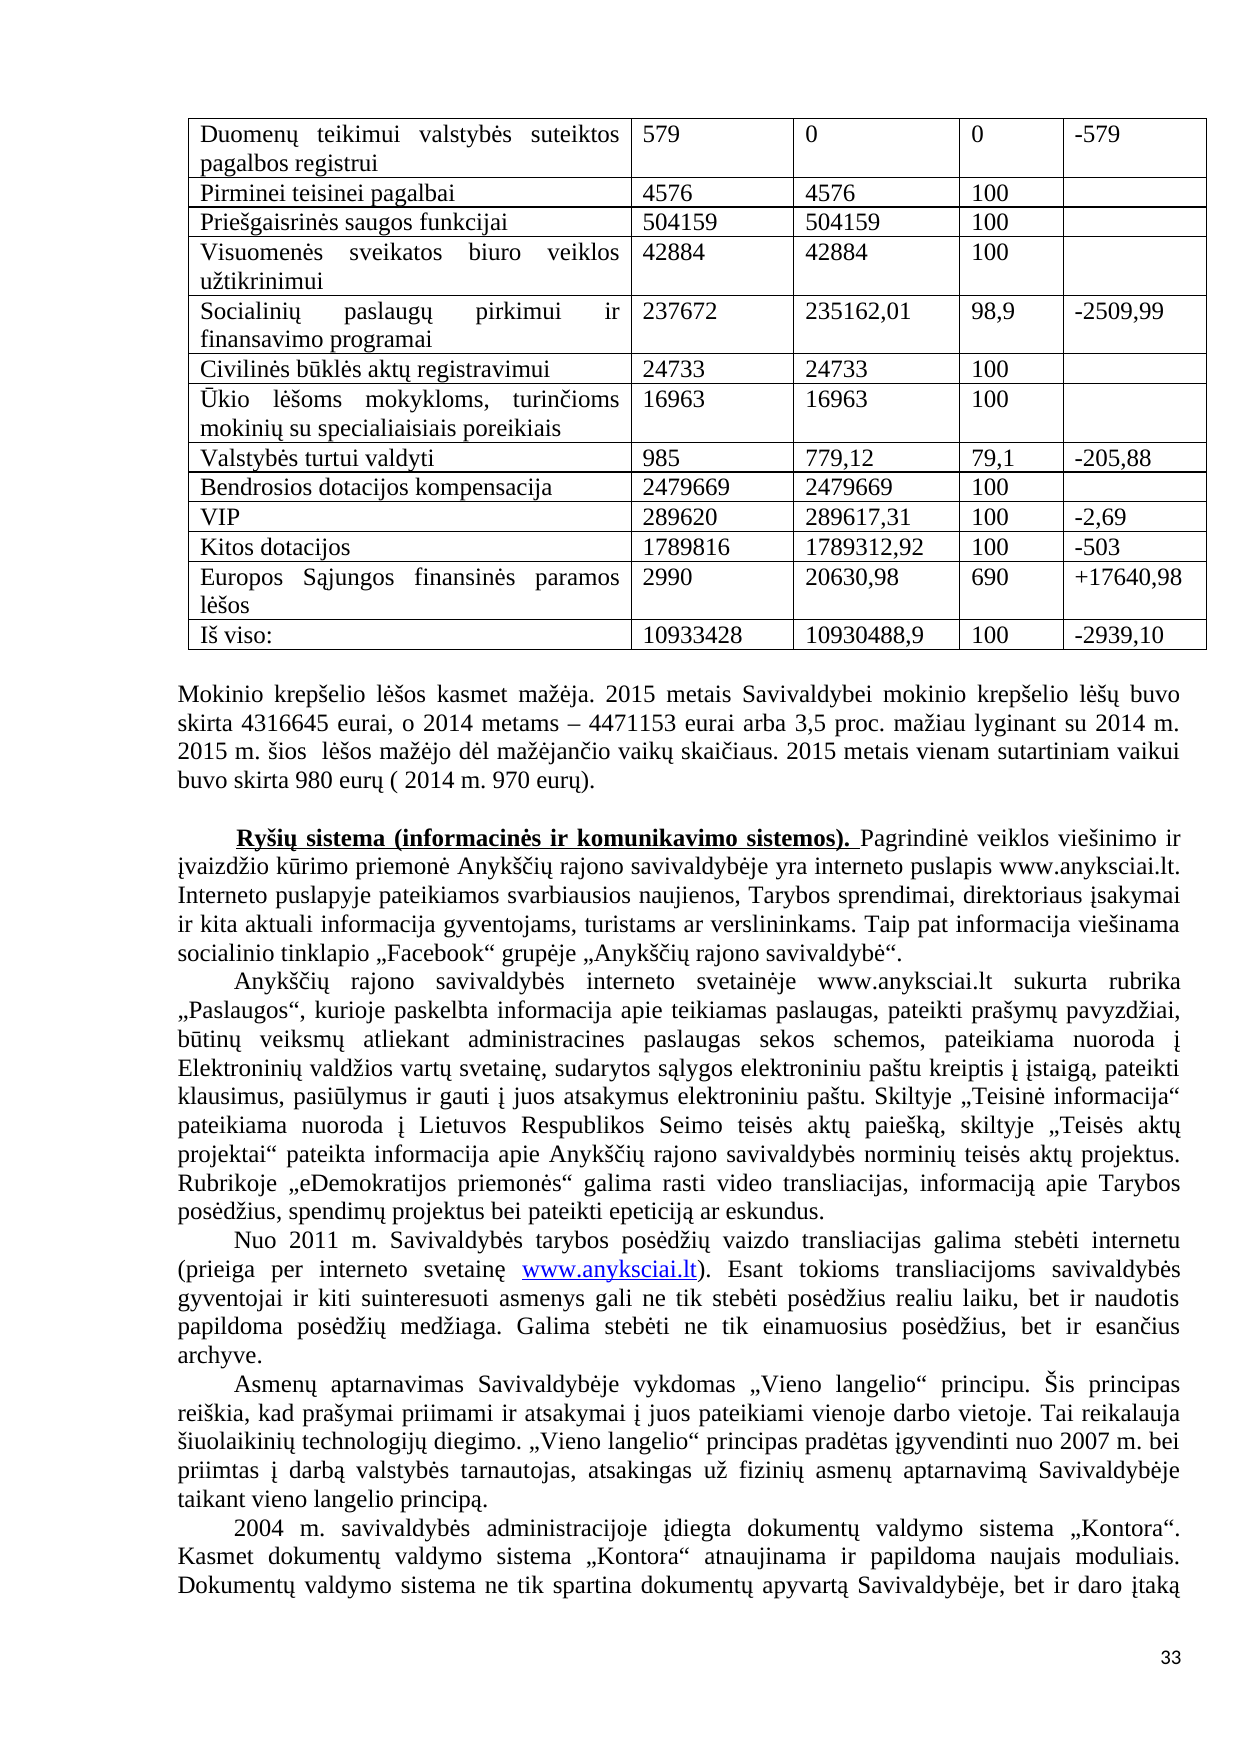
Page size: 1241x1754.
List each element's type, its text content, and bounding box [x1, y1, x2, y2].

table_cell 2479669 [794, 473, 959, 501]
table_cell 779,12 [794, 443, 959, 471]
table_cell Europos Sąjungos finansinės paramos lėšos [189, 562, 631, 619]
table_cell [1064, 384, 1206, 442]
table_cell 100 [960, 502, 1063, 531]
table_cell 1789816 [632, 532, 793, 561]
table_cell 16963 [632, 384, 793, 442]
text Ryšių sistema (informacinės ir komunikavimo sistemos). Pagrindinė veiklos viešinimo ir įvaizdžio kūrimo priemonė Anykščių rajono savivaldybėje yra interneto puslapis www.anyksciai.lt. Interneto puslapyje pateikiamos svarbiausios naujienos, Tarybos sprendimai, direktoriaus įsakymai ir kita aktuali informacija gyventojams, turistams ar verslininkams. Taip pat informacija viešinama socialinio tinklapio „Facebook“ grupėje „Anykščių rajono savivaldybė“. [177, 823, 1181, 966]
table_cell Iš viso: [189, 620, 631, 649]
table_cell 100 [960, 384, 1063, 442]
table_cell 100 [960, 620, 1063, 649]
text Nuo 2011 m. Savivaldybės tarybos posėdžių vaizdo transliacijas galima stebėti internetu (prieiga per interneto svetainę www.anyksciai.lt). Esant tokioms transliacijoms savivaldybės gyventojai ir kiti suinteresuoti asmenys gali ne tik stebėti posėdžius realiu laiku, bet ir naudotis papildoma posėdžių medžiaga. Galima stebėti ne tik einamuosius posėdžius, bet ir esančius archyve. [177, 1225, 1181, 1369]
table_cell 100 [960, 237, 1063, 295]
table_cell -2509,99 [1064, 296, 1206, 353]
table_cell 2990 [632, 562, 793, 619]
table_cell 24733 [794, 354, 959, 383]
table_cell -205,88 [1064, 443, 1206, 471]
table_cell [1064, 178, 1206, 206]
text Mokinio krepšelio lėšos kasmet mažėja. 2015 metais Savivaldybei mokinio krepšelio lėšų buvo skirta 4316645 eurai, o 2014 metams – 4471153 eurai arba 3,5 proc. mažiau lyginant su 2014 m. 2015 m. šios lėšos mažėjo dėl mažėjančio vaikų skaičiaus. 2015 metais vienam sutartiniam vaikui buvo skirta 980 eurų ( 2014 m. 970 eurų). [177, 679, 1181, 794]
table_cell 100 [960, 354, 1063, 383]
table_cell [1064, 354, 1206, 383]
table_cell 4576 [632, 178, 793, 206]
table_cell Civilinės būklės aktų registravimui [189, 354, 631, 383]
table_cell Priešgaisrinės saugos funkcijai [189, 208, 631, 236]
table_cell +17640,98 [1064, 562, 1206, 619]
table_cell 237672 [632, 296, 793, 353]
table_cell 2479669 [632, 473, 793, 501]
table_cell 1789312,92 [794, 532, 959, 561]
table_cell 0 [960, 119, 1063, 177]
table_cell Duomenų teikimui valstybės suteiktos pagalbos registrui [189, 119, 631, 177]
table_cell 579 [632, 119, 793, 177]
table_cell VIP [189, 502, 631, 531]
table_cell 100 [960, 178, 1063, 206]
table_cell 42884 [632, 237, 793, 295]
table_cell 504159 [632, 208, 793, 236]
table_cell 10930488,9 [794, 620, 959, 649]
table_cell 100 [960, 208, 1063, 236]
table_cell Ūkio lėšoms mokykloms, turinčioms mokinių su specialiaisiais poreikiais [189, 384, 631, 442]
table_cell 0 [794, 119, 959, 177]
table_cell 504159 [794, 208, 959, 236]
table_cell 16963 [794, 384, 959, 442]
table_cell 985 [632, 443, 793, 471]
table_cell Visuomenės sveikatos biuro veiklos užtikrinimui [189, 237, 631, 295]
table_cell [1064, 237, 1206, 295]
table_cell Socialinių paslaugų pirkimui ir finansavimo programai [189, 296, 631, 353]
table_cell 289617,31 [794, 502, 959, 531]
text 2004 m. savivaldybės administracijoje įdiegta dokumentų valdymo sistema „Kontora“. Kasmet dokumentų valdymo sistema „Kontora“ atnaujinama ir papildoma naujais moduliais. Dokumentų valdymo sistema ne tik spartina dokumentų apyvartą Savivaldybėje, bet ir daro įtaką [177, 1513, 1181, 1599]
table_cell 289620 [632, 502, 793, 531]
table_cell 235162,01 [794, 296, 959, 353]
table_cell 100 [960, 532, 1063, 561]
table_cell 79,1 [960, 443, 1063, 471]
table_cell -2,69 [1064, 502, 1206, 531]
table_cell Valstybės turtui valdyti [189, 443, 631, 471]
table_cell Bendrosios dotacijos kompensacija [189, 473, 631, 501]
table_cell 98,9 [960, 296, 1063, 353]
table_cell 100 [960, 473, 1063, 501]
text Anykščių rajono savivaldybės interneto svetainėje www.anyksciai.lt sukurta rubrika „Paslaugos“, kurioje paskelbta informacija apie teikiamas paslaugas, pateikti prašymų pavyzdžiai, būtinų veiksmų atliekant administracines paslaugas sekos schemos, pateikiama nuoroda į Elektroninių valdžios vartų svetainę, sudarytos sąlygos elektroniniu paštu kreiptis į įstaigą, pateikti klausimus, pasiūlymus ir gauti į juos atsakymus elektroniniu paštu. Skiltyje „Teisinė informacija“ pateikiama nuoroda į Lietuvos Respublikos Seimo teisės aktų paiešką, skiltyje „Teisės aktų projektai“ pateikta informacija apie Anykščių rajono savivaldybės norminių teisės aktų projektus. Rubrikoje „eDemokratijos priemonės“ galima rasti video transliacijas, informaciją apie Tarybos posėdžius, spendimų projektus bei pateikti epeticiją ar eskundus. [177, 966, 1181, 1225]
table_cell 4576 [794, 178, 959, 206]
table_cell 690 [960, 562, 1063, 619]
table_cell [1064, 208, 1206, 236]
table_cell -2939,10 [1064, 620, 1206, 649]
table_cell -579 [1064, 119, 1206, 177]
table_cell Kitos dotacijos [189, 532, 631, 561]
table_cell 42884 [794, 237, 959, 295]
table_cell 10933428 [632, 620, 793, 649]
table_cell [1064, 473, 1206, 501]
table_cell 20630,98 [794, 562, 959, 619]
table_cell Pirminei teisinei pagalbai [189, 178, 631, 206]
table_cell 24733 [632, 354, 793, 383]
table_cell -503 [1064, 532, 1206, 561]
text Asmenų aptarnavimas Savivaldybėje vykdomas „Vieno langelio“ principu. Šis principas reiškia, kad prašymai priimami ir atsakymai į juos pateikiami vienoje darbo vietoje. Tai reikalauja šiuolaikinių technologijų diegimo. „Vieno langelio“ principas pradėtas įgyvendinti nuo 2007 m. bei priimtas į darbą valstybės tarnautojas, atsakingas už fizinių asmenų aptarnavimą Savivaldybėje taikant vieno langelio principą. [177, 1369, 1181, 1513]
